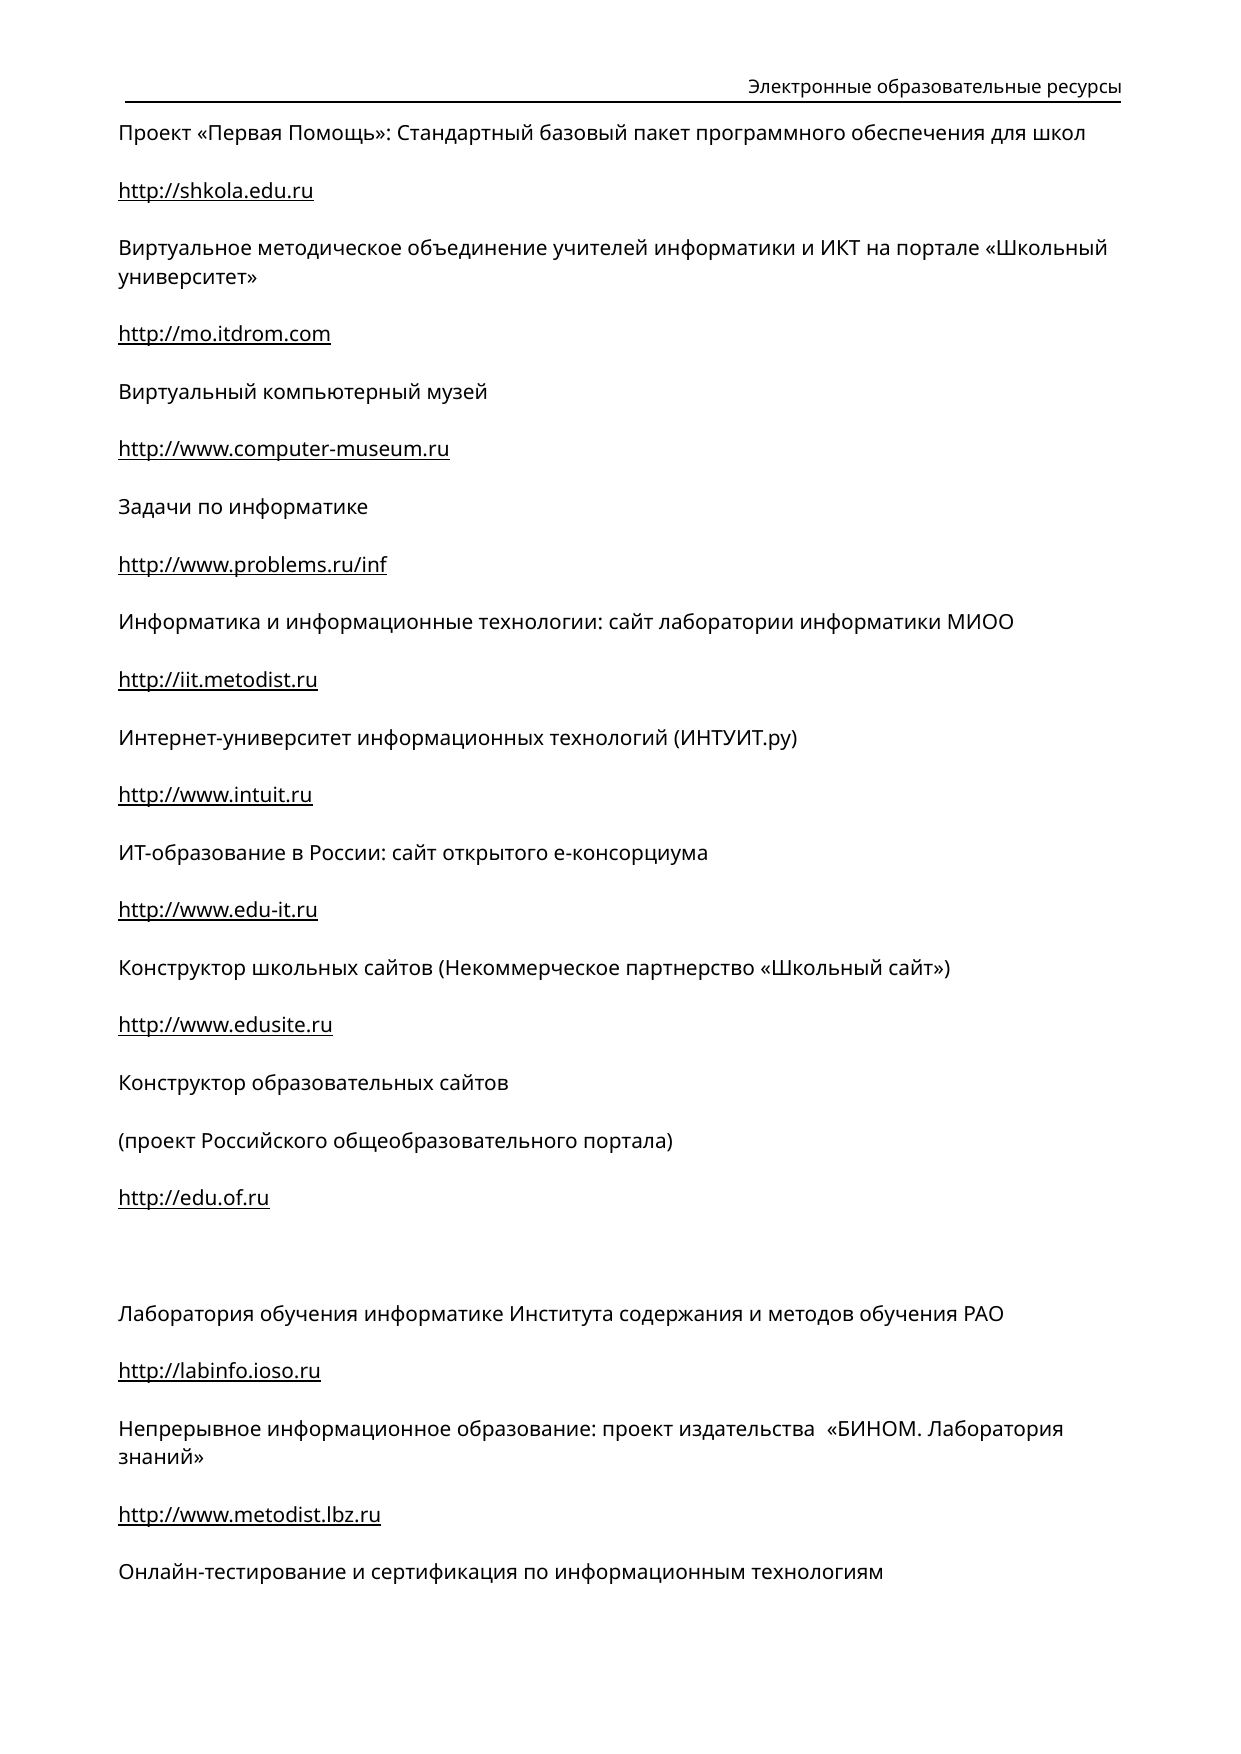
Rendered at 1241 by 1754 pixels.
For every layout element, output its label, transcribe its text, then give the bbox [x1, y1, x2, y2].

text http://mo.itdrom.com [118, 319, 1122, 348]
text http://edu.of.ru [118, 1183, 1122, 1212]
text Проект «Первая Помощь»: Стандартный базовый пакет программного обеспечения для школ [118, 118, 1122, 147]
text Интернет-университет информационных технологий (ИНТУИТ.ру) [118, 723, 1122, 751]
text Информатика и информационные технологии: cайт лаборатории информатики МИОО [118, 607, 1122, 636]
text http://www.edusite.ru [118, 1011, 1122, 1039]
text http://iit.metodist.ru [118, 665, 1122, 693]
text Лаборатория обучения информатике Института содержания и методов обучения РАО [118, 1299, 1122, 1327]
text http://shkola.edu.ru [118, 176, 1122, 204]
text Задачи по информатике [118, 492, 1122, 521]
text http://www.problems.ru/inf [118, 550, 1122, 578]
text http://labinfo.ioso.ru [118, 1356, 1122, 1385]
text Онлайн-тестирование и сертификация по информационным технологиям [118, 1557, 1122, 1586]
text http://www.computer-museum.ru [118, 434, 1122, 463]
text Виртуальный компьютерный музей [118, 377, 1122, 405]
text Непрерывное информационное образование: проект издательства «БИНОМ. Лаборатория знаний» [118, 1414, 1122, 1471]
text ИТ-образование в России: сайт открытого е-консорциума [118, 838, 1122, 866]
text Конструктор образовательных сайтов [118, 1068, 1122, 1097]
text Конструктор школьных сайтов (Некоммерческое партнерство «Школьный сайт») [118, 953, 1122, 981]
text http://www.edu-it.ru [118, 895, 1122, 924]
text http://www.metodist.lbz.ru [118, 1500, 1122, 1528]
text http://www.intuit.ru [118, 780, 1122, 809]
text (проект Российского общеобразовательного портала) [118, 1126, 1122, 1154]
text Виртуальное методическое объединение учителей информатики и ИКТ на портале «Школьный университет» [118, 233, 1122, 290]
